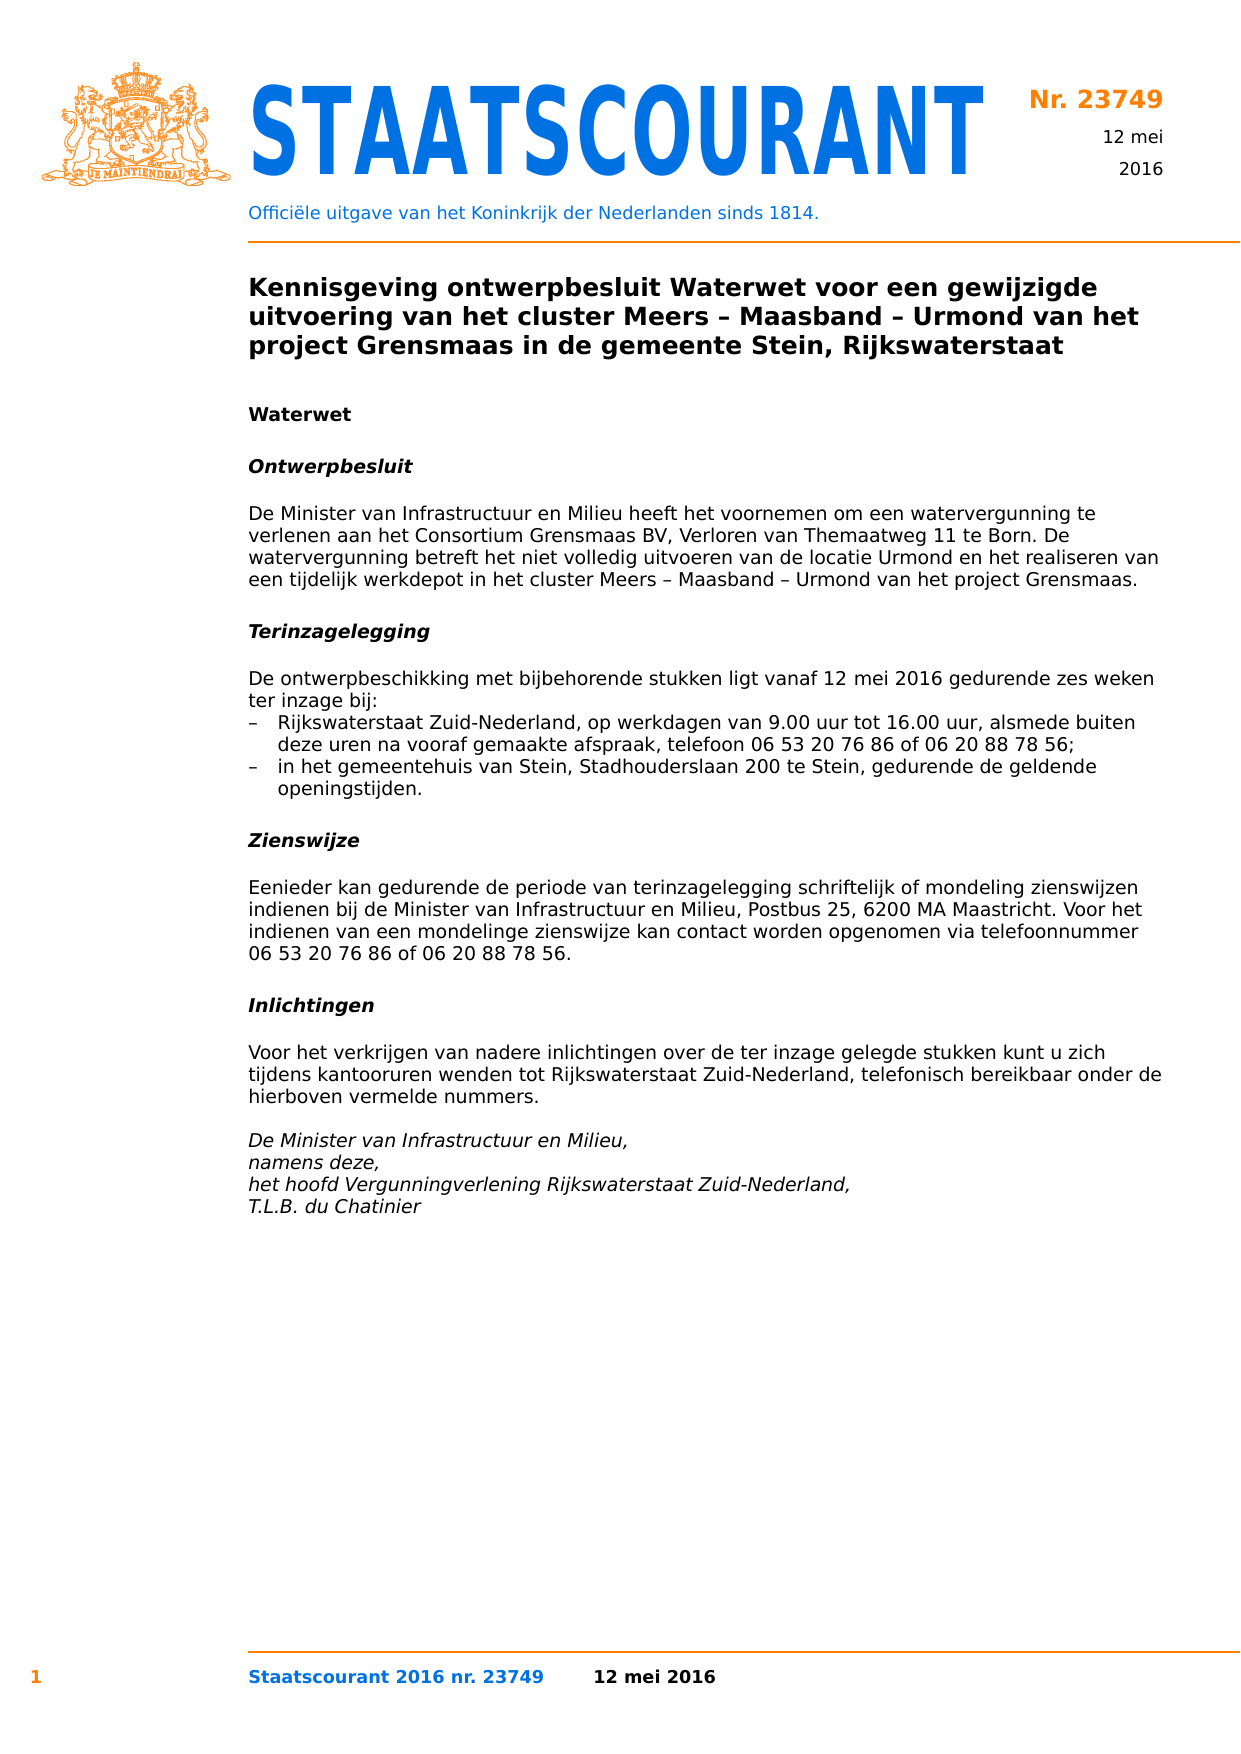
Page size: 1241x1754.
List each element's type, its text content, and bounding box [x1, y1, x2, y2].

subtitle Terinzagelegging [248, 621, 1163, 643]
text De ontwerpbeschikking met bijbehorende stukken ligt vanaf 12 mei 2016 gedurende zes weken ter inzage bij: [248, 668, 1163, 712]
text – Rijkswaterstaat Zuid-Nederland, op werkdagen van 9.00 uur tot 16.00 uur, alsmede buiten deze uren na vooraf gemaakte afspraak, telefoon 06 53 20 76 86 of 06 20 88 78 56; [248, 712, 1163, 756]
table_header Nr. 23749 [998, 62, 1240, 121]
table_cell Officiële uitgave van het Koninkrijk der Nederlanden sinds 1814. [248, 203, 1240, 241]
table_cell 2016 [998, 153, 1240, 203]
subtitle Waterwet [248, 404, 1163, 426]
table_header [25, 62, 248, 241]
text De Minister van Infrastructuur en Milieu, namens deze, het hoofd Vergunningverlening Rijkswaterstaat Zuid-Nederland, T.L.B. du Chatinier [248, 1130, 1163, 1218]
text – in het gemeentehuis van Stein, Stadhouderslaan 200 te Stein, gedurende de geldende openingstijden. [248, 756, 1163, 800]
subtitle Kennisgeving ontwerpbesluit Waterwet voor een gewijzigde uitvoering van het cluster Meers – Maasband – Urmond van het project Grensmaas in de gemeente Stein, Rijkswaterstaat [248, 273, 1163, 361]
text Eenieder kan gedurende de periode van terinzagelegging schriftelijk of mondeling zienswijzen indienen bij de Minister van Infrastructuur en Milieu, Postbus 25, 6200 MA Maastricht. Voor het indienen van een mondelinge zienswijze kan contact worden opgenomen via telefoonnummer 06 53 20 76 86 of 06 20 88 78 56. [248, 877, 1163, 965]
text Voor het verkrijgen van nadere inlichtingen over de ter inzage gelegde stukken kunt u zich tijdens kantooruren wenden tot Rijkswaterstaat Zuid-Nederland, telefonisch bereikbaar onder de hierboven vermelde nummers. [248, 1042, 1163, 1108]
text De Minister van Infrastructuur en Milieu heeft het voornemen om een watervergunning te verlenen aan het Consortium Grensmaas BV, Verloren van Themaatweg 11 te Born. De watervergunning betreft het niet volledig uitvoeren van de locatie Urmond en het realiseren van een tijdelijk werkdepot in het cluster Meers – Maasband – Urmond van het project Grensmaas. [248, 503, 1163, 591]
subtitle Zienswijze [248, 830, 1163, 852]
table_header STAATSCOURANT [248, 62, 998, 203]
subtitle Ontwerpbesluit [248, 456, 1163, 478]
subtitle Inlichtingen [248, 995, 1163, 1017]
picture [41, 62, 231, 186]
table_cell 12 mei [998, 121, 1240, 153]
